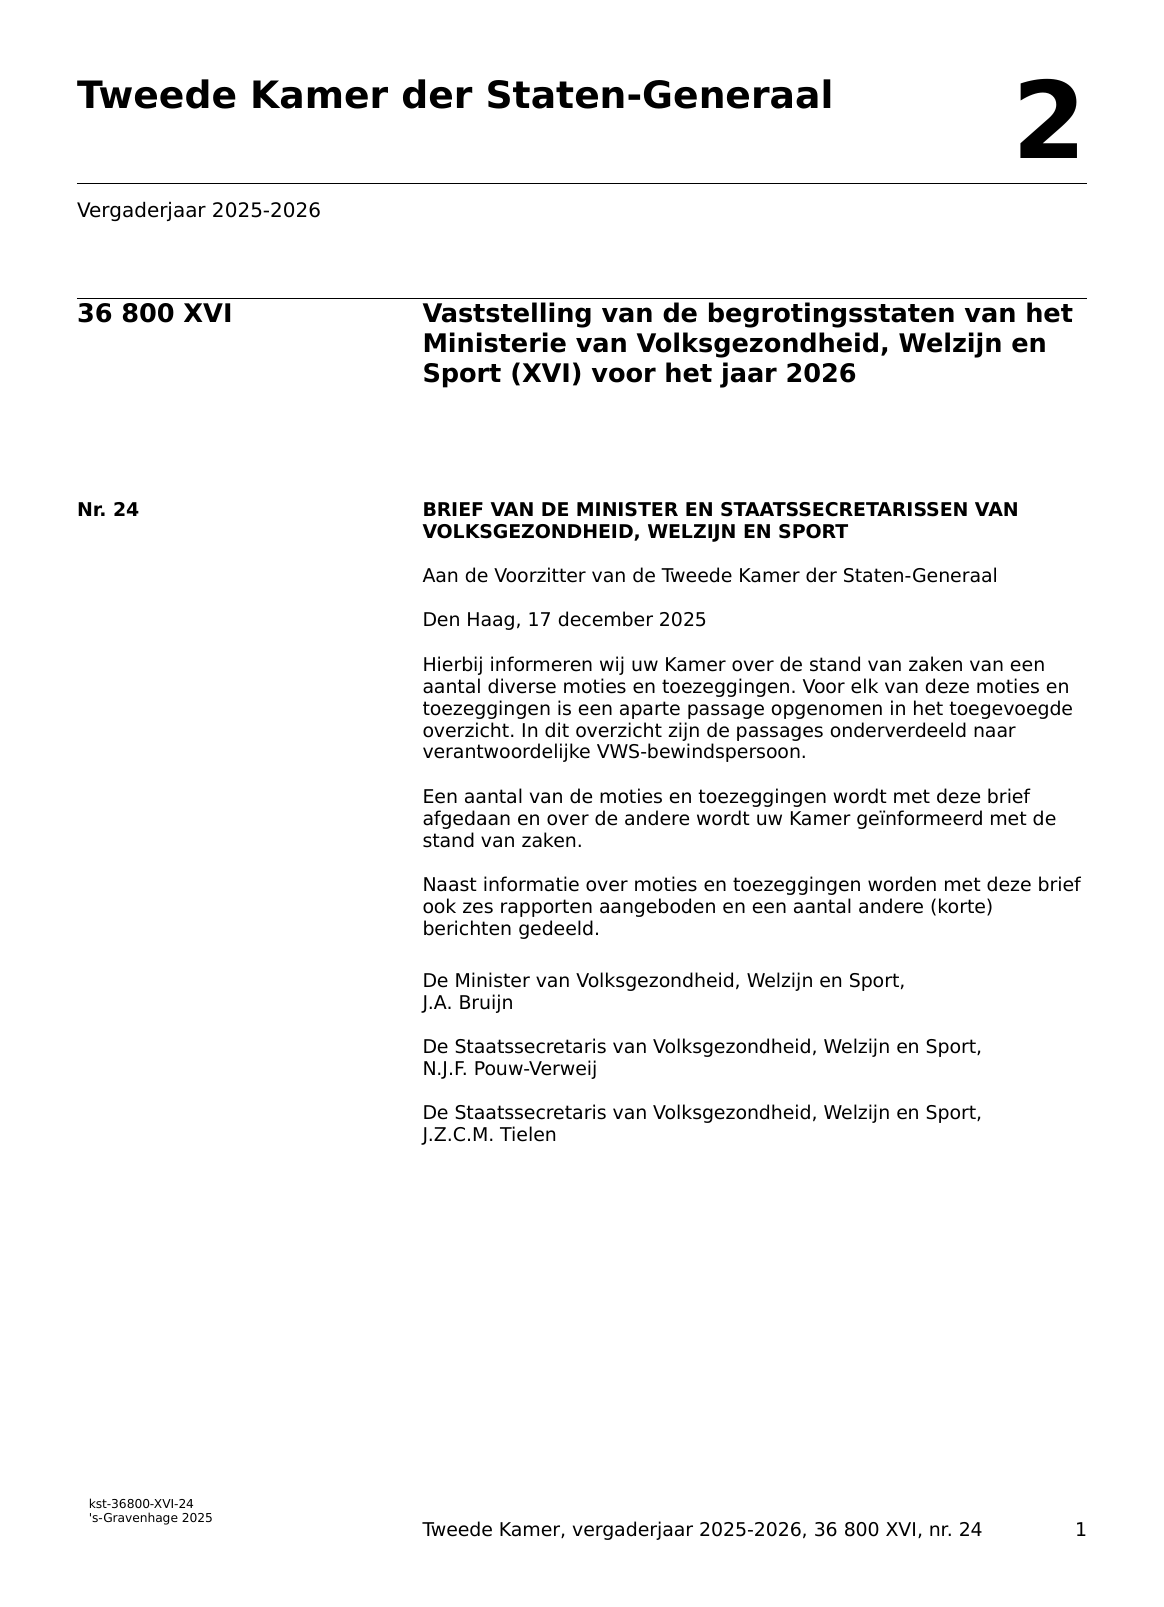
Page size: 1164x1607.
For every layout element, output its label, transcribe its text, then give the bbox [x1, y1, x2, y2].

text Den Haag, 17 december 2025 [422, 609, 1087, 631]
text De Staatssecretaris van Volksgezondheid, Welzijn en Sport, J.Z.C.M. Tielen [422, 1102, 1087, 1146]
text De Staatssecretaris van Volksgezondheid, Welzijn en Sport, N.J.F. Pouw-Verweij [422, 1036, 1087, 1080]
subtitle 36 800 XVI Vaststelling van de begrotingsstaten van het Ministerie van Volksgezondheid, Welzijn en Sport (XVI) voor het jaar 2026 [77, 299, 1087, 388]
text 's-Gravenhage 2025 [88, 1511, 323, 1525]
text Een aantal van de moties en toezeggingen wordt met deze brief afgedaan en over de andere wordt uw Kamer geïnformeerd met de stand van zaken. [422, 786, 1087, 852]
text Naast informatie over moties en toezeggingen worden met deze brief ook zes rapporten aangeboden en een aantal andere (korte) berichten gedeeld. [422, 874, 1087, 940]
table_header 2 [886, 59, 1087, 183]
text Hierbij informeren wij uw Kamer over de stand van zaken van een aantal diverse moties en toezeggingen. Voor elk van deze moties en toezeggingen is een aparte passage opgenomen in het toegevoegde overzicht. In dit overzicht zijn de passages onderverdeeld naar verantwoordelijke VWS-bewindspersoon. [422, 653, 1087, 763]
table_header Tweede Kamer der Staten-Generaal [77, 59, 886, 183]
text kst-36800-XVI-24 [88, 1497, 323, 1511]
table_cell Vergaderjaar 2025-2026 [77, 184, 1087, 298]
text Aan de Voorzitter van de Tweede Kamer der Staten-Generaal [422, 565, 1087, 587]
text De Minister van Volksgezondheid, Welzijn en Sport, J.A. Bruijn [422, 970, 1087, 1014]
subtitle Nr. 24 BRIEF VAN DE MINISTER EN STAATSSECRETARISSEN VAN VOLKSGEZONDHEID, WELZIJN EN SPORT [77, 499, 1087, 543]
